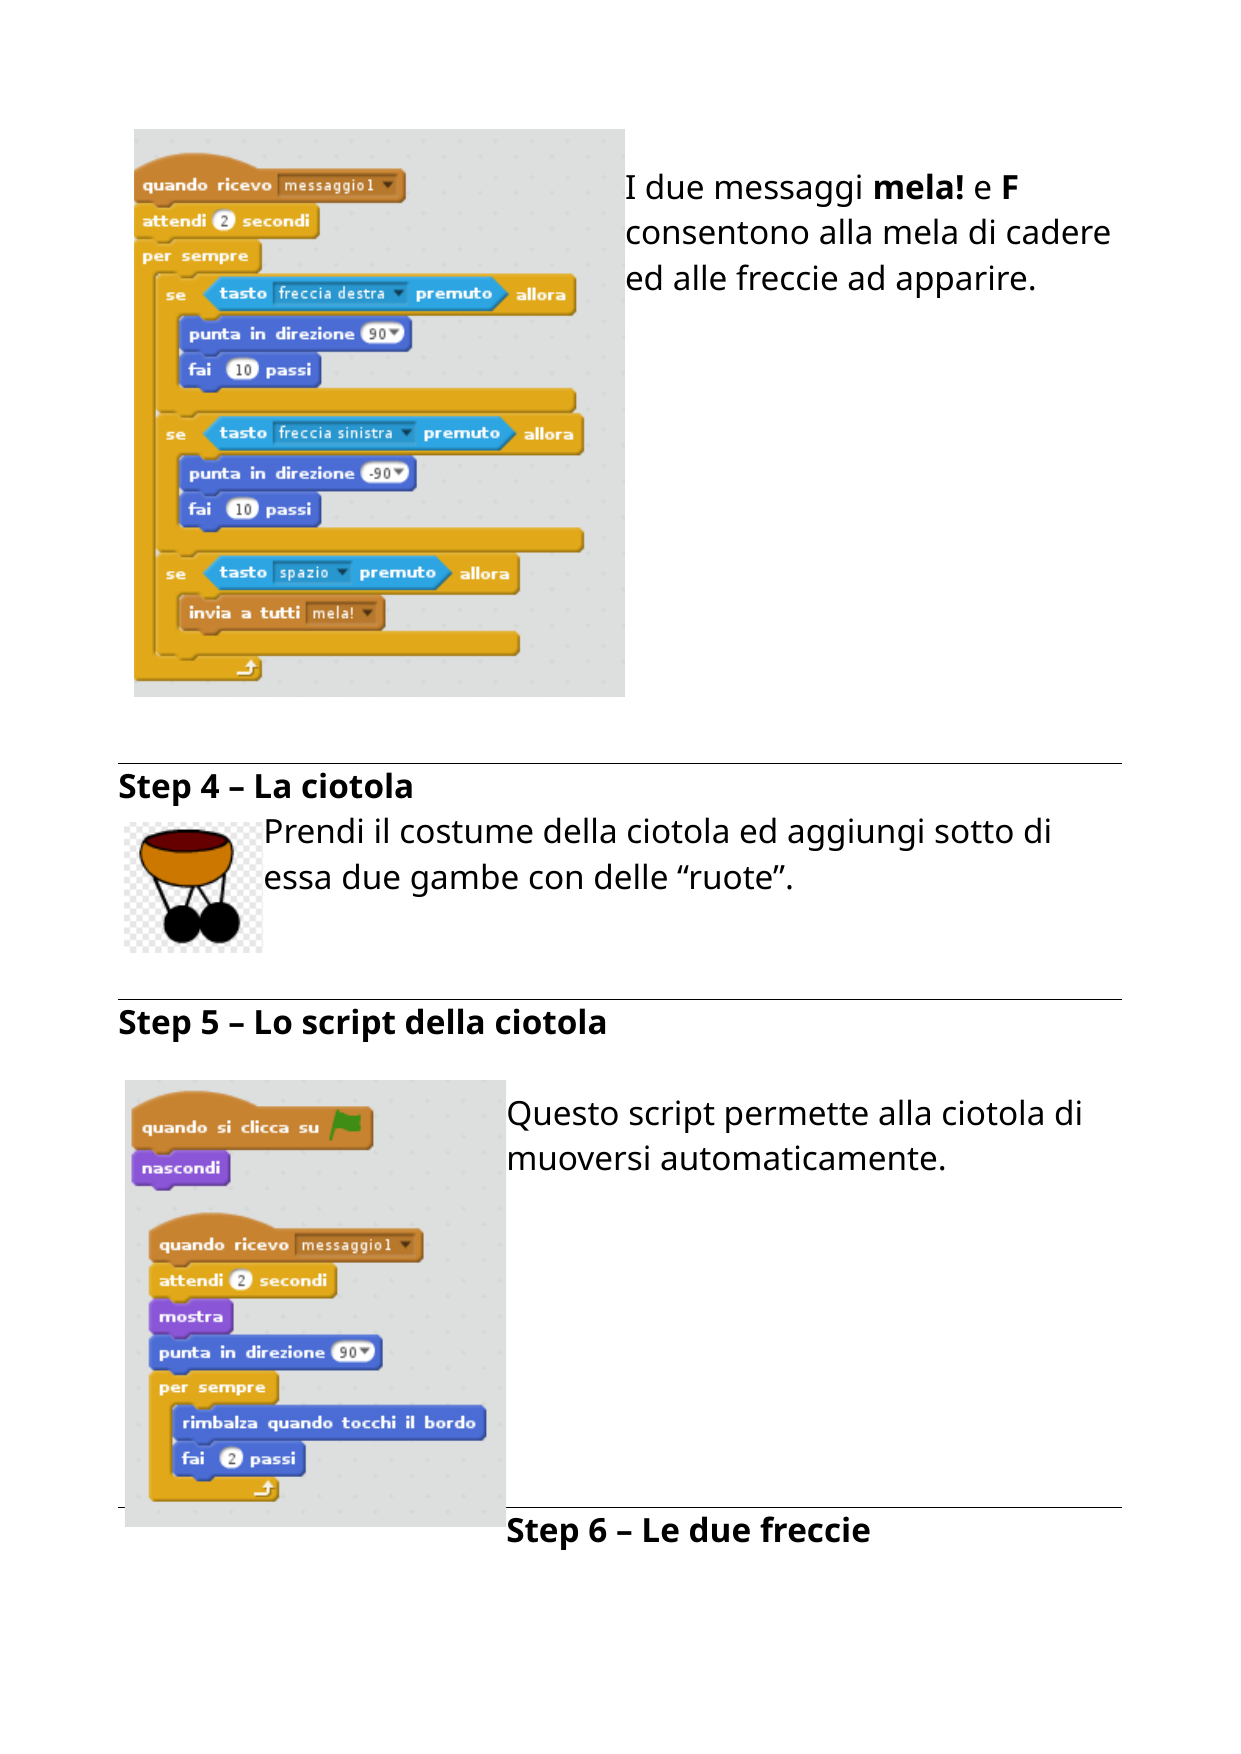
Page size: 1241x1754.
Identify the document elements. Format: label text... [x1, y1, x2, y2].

text Step 6 – Le due freccie [118, 1508, 1122, 1553]
text Questo script permette alla ciotola di muoversi automaticamente. [507, 1089, 1122, 1180]
picture [124, 822, 264, 953]
text Step 5 – Lo script della ciotola [118, 1000, 1122, 1044]
text Prendi il costume della ciotola ed aggiungi sotto di essa due gambe con delle “ruote”. [118, 808, 1122, 899]
text I due messaggi mela! e F consentono alla mela di cadere ed alle freccie ad apparire. [625, 163, 1122, 300]
picture [124, 1080, 507, 1527]
text Step 4 – La ciotola [118, 764, 1122, 808]
picture [134, 129, 625, 697]
text [118, 163, 134, 300]
